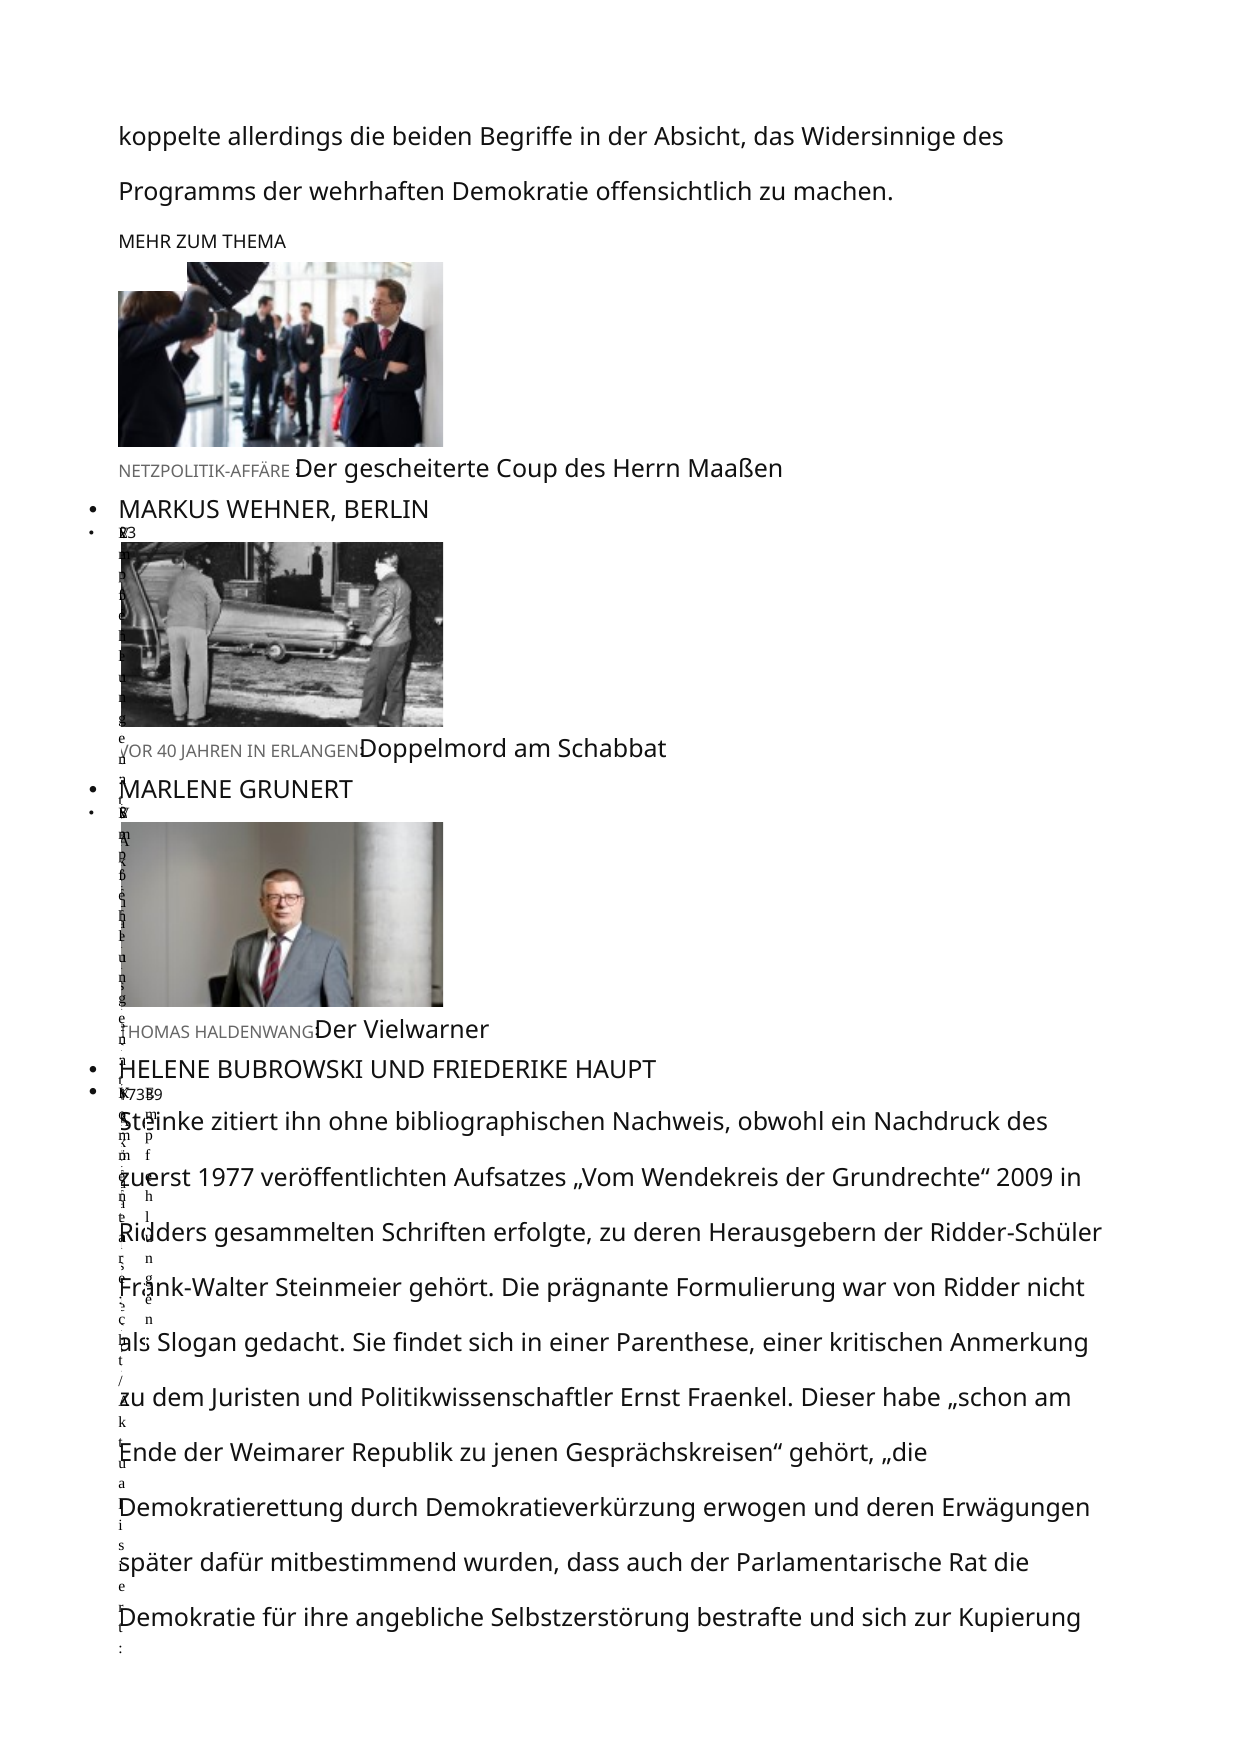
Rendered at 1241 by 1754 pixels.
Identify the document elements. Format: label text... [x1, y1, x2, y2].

list 17339 [121, 1084, 145, 1104]
list MARLENE GRUNERT [121, 774, 1122, 804]
text koppelte allerdings die beiden Begriffe in der Absicht, das Widersinnige des Programms der wehrhaften Demokratie offensichtlich zu machen. [118, 118, 1122, 207]
list 17339 [147, 1084, 1122, 1104]
text VOR 40 JAHREN IN ERLANGENDoppelmord am Schabbat [121, 731, 1122, 765]
list 3 [121, 804, 1122, 823]
text MEHR ZUM THEMA [118, 228, 1122, 254]
text THOMAS HALDENWANGDer Vielwarner [121, 1011, 1122, 1045]
text NETZPOLITIK-AFFÄRE Der gescheiterte Coup des Herrn Maaßen [118, 451, 1122, 485]
list MARKUS WEHNER, BERLIN [118, 494, 1122, 524]
picture [118, 262, 444, 447]
list 23 [121, 524, 1122, 542]
picture [121, 542, 444, 727]
text Steinke zitiert ihn ohne bibliographischen Nachweis, obwohl ein Nachdruck des zuerst 1977 veröffentlichten Aufsatzes „Vom Wendekreis der Grundrechte“ 2009 in Ridders gesammelten Schriften erfolgte, zu deren Herausgebern der Ridder-Schüler Frank-Walter Steinmeier gehört. Die prägnante Formulierung war von Ridder nicht als Slogan gedacht. Sie findet sich in einer Parenthese, einer kritischen Anmerkung zu dem Juristen und Politikwissenschaftler Ernst Fraenkel. Dieser habe „schon am Ende der Weimarer Republik zu jenen Gesprächskreisen“ gehört, „die Demokratierettung durch Demokratieverkürzung erwogen und deren Erwägungen später dafür mitbestimmend wurden, dass auch der Parlamentarische Rat die Demokratie für ihre angebliche Selbstzerstörung bestrafte und sich zur Kupierung der demokratischen Institute im Grundgesetz und zu ihrem verfassungsgerichtlichen Legitimationsersatz entschloss“. [121, 1104, 1122, 1634]
picture [121, 822, 444, 1007]
list HELENE BUBROWSKI UND FRIEDERIKE HAUPT [121, 1055, 1122, 1084]
